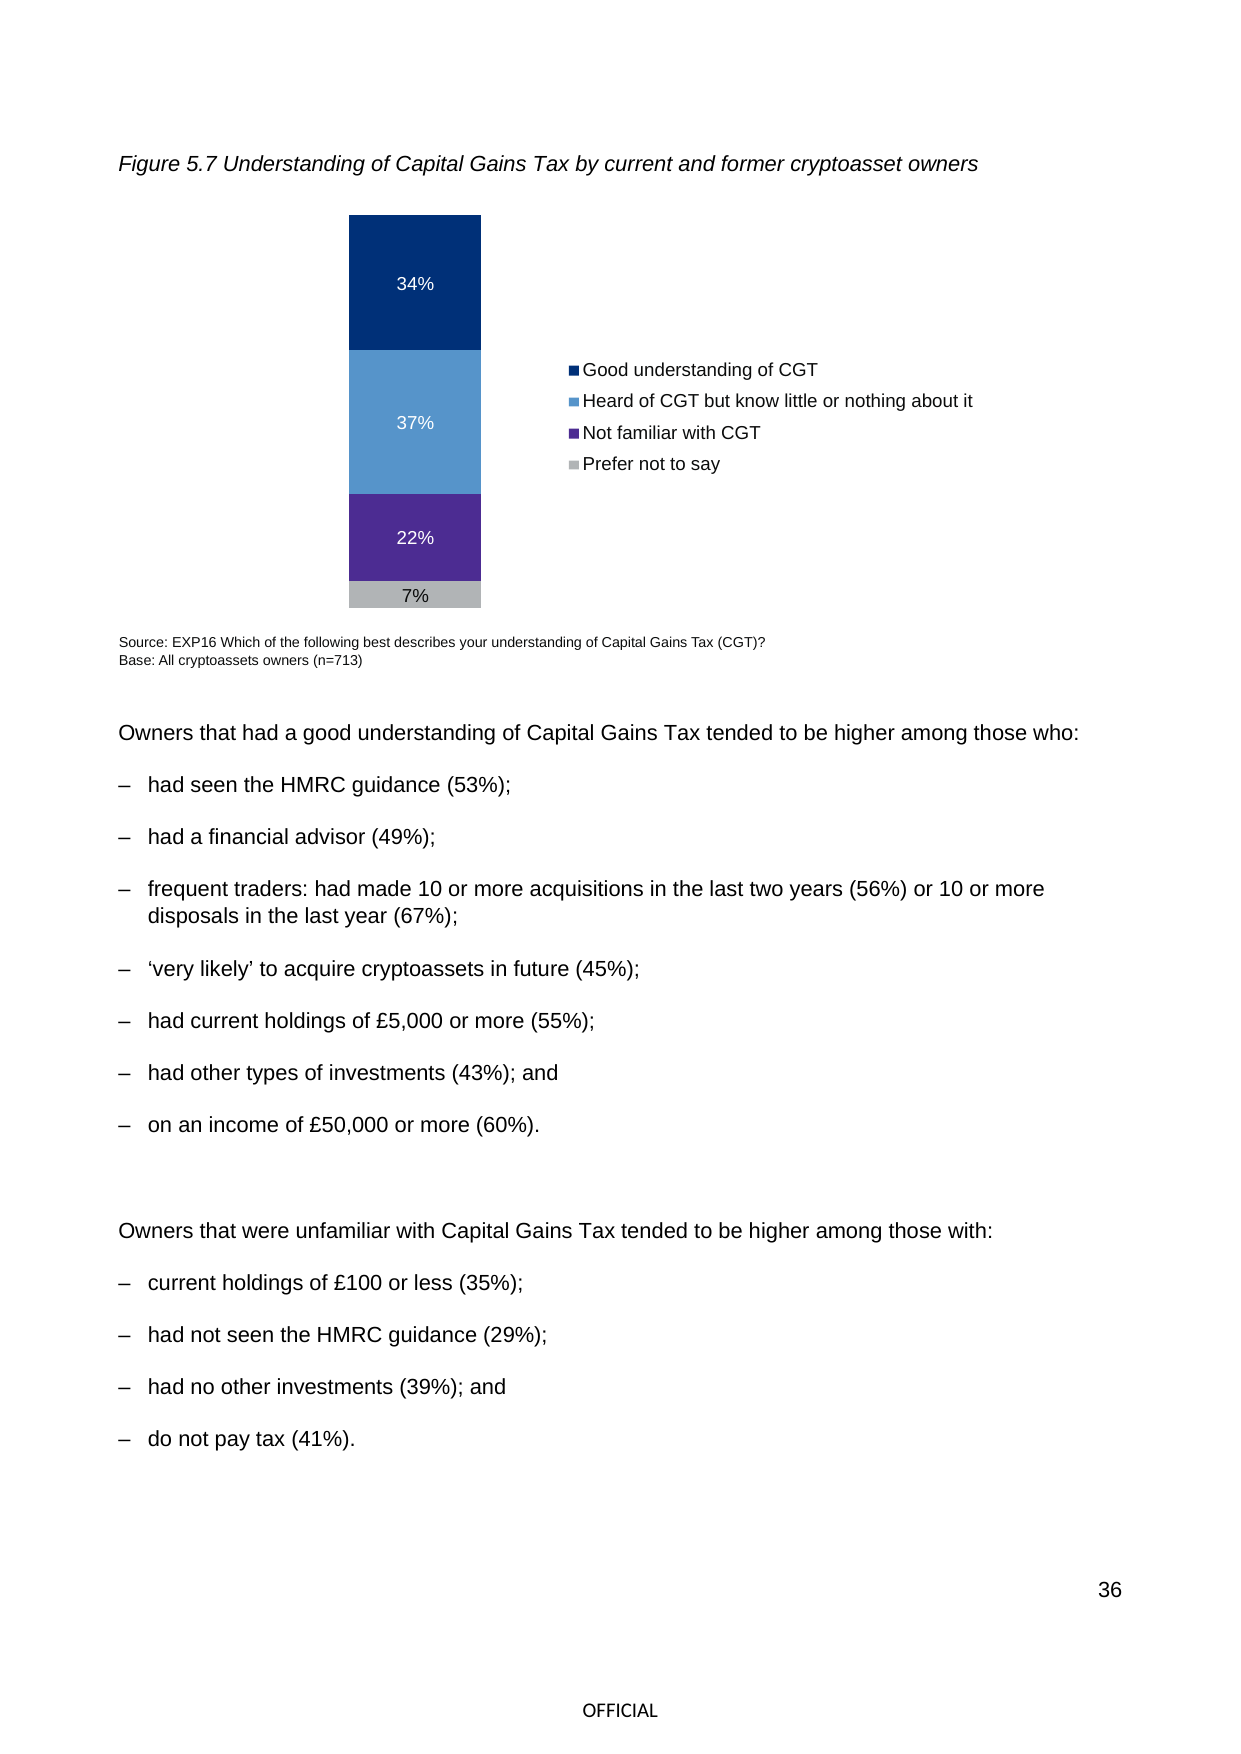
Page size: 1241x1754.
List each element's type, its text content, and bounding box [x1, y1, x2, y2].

text Owners that had a good understanding of Capital Gains Tax tended to be higher among those who: [118, 717, 1122, 746]
list had other types of investments (43%); and [118, 1058, 1122, 1086]
list do not pay tax (41%). [118, 1425, 1122, 1452]
list had not seen the HMRC guidance (29%); [118, 1321, 1122, 1348]
list frequent traders: had made 10 or more acquisitions in the last two years (56%) or 10 or more disposals in the last year (67%); [118, 875, 1122, 929]
list had a financial advisor (49%); [118, 823, 1122, 850]
list current holdings of £100 or less (35%); [118, 1269, 1122, 1296]
list ‘very likely’ to acquire cryptoassets in future (45%); [118, 954, 1122, 981]
list on an income of £50,000 or more (60%). [118, 1111, 1122, 1138]
text Figure 5.7 Understanding of Capital Gains Tax by current and former cryptoasset owners [118, 148, 1122, 177]
list had no other investments (39%); and [118, 1373, 1122, 1400]
text Owners that were unfamiliar with Capital Gains Tax tended to be higher among those with: [118, 1215, 1122, 1244]
list had seen the HMRC guidance (53%); [118, 771, 1122, 798]
list had current holdings of £5,000 or more (55%); [118, 1006, 1122, 1033]
